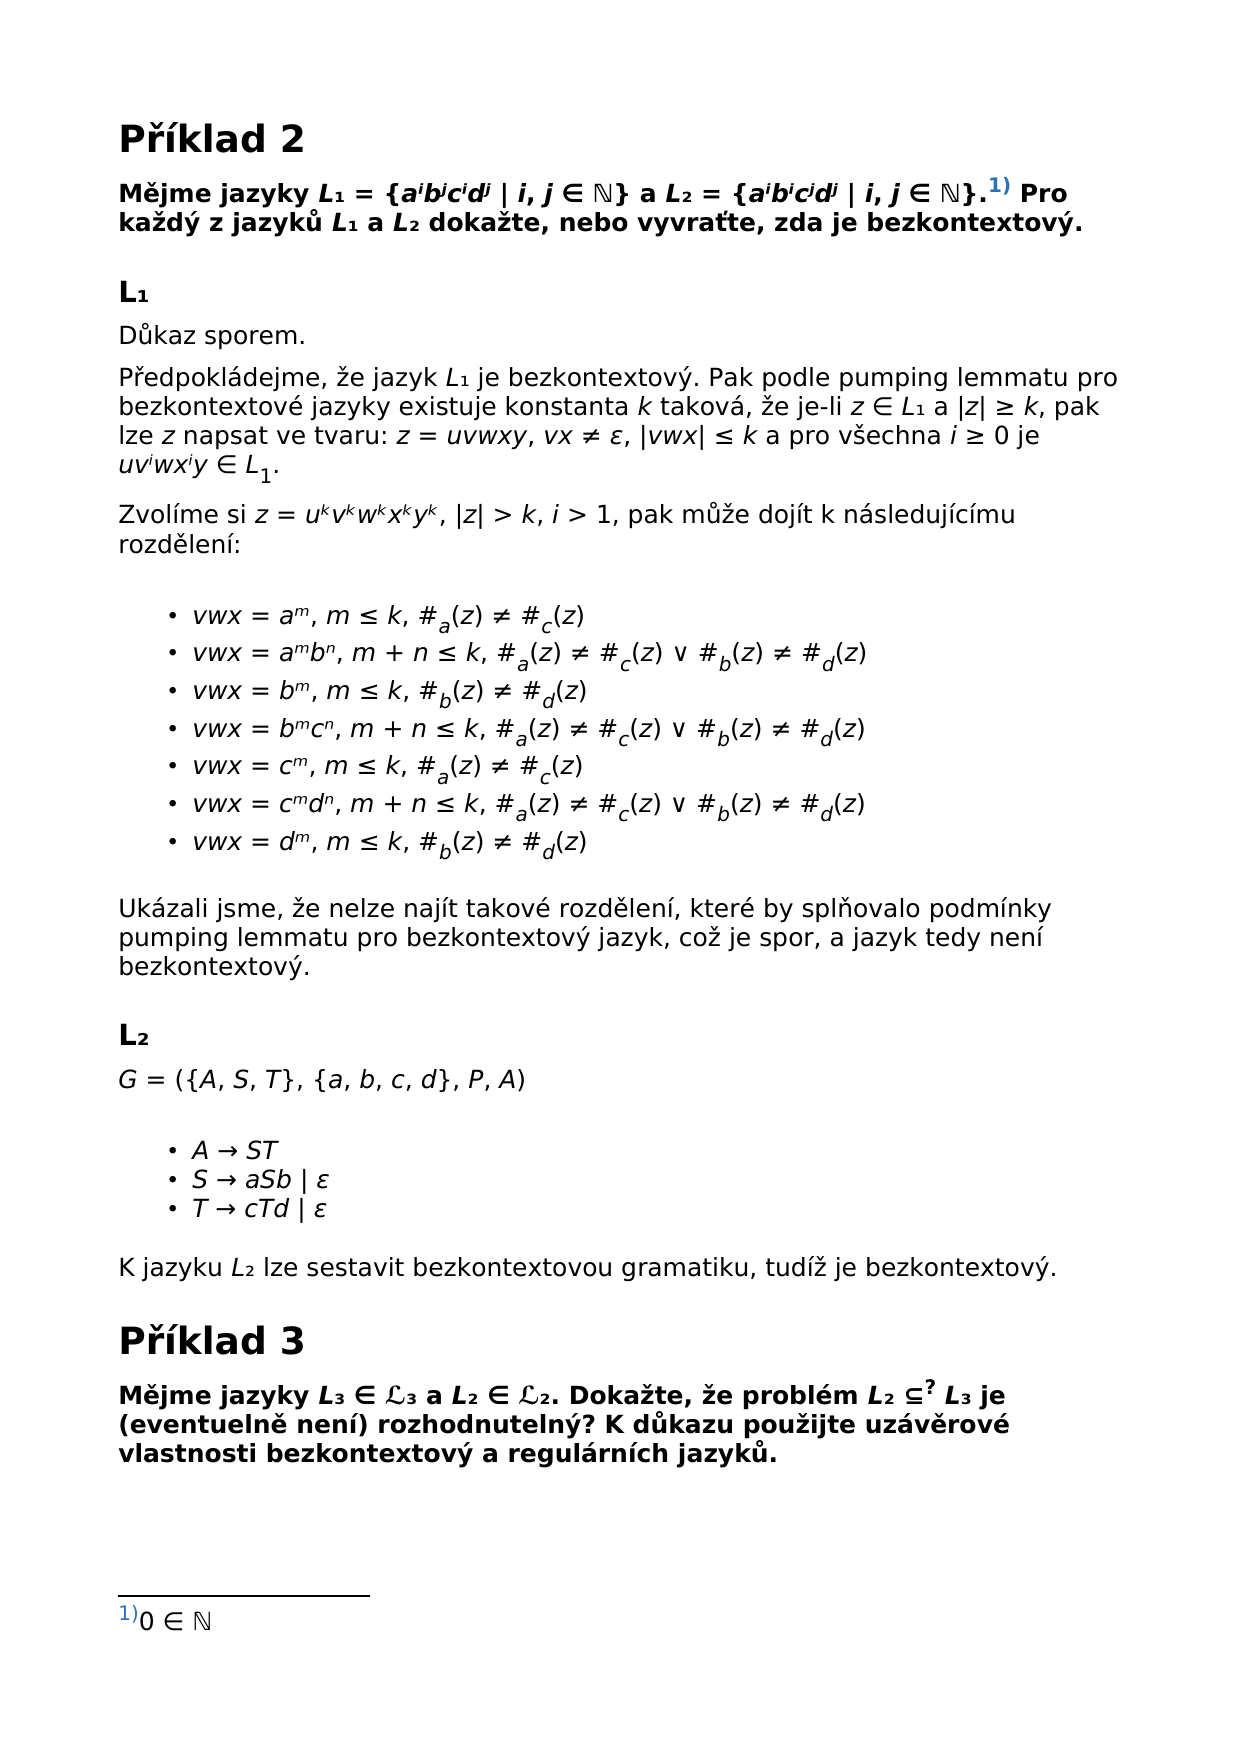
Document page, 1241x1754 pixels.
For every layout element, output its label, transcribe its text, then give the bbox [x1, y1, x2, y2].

list vwx = bᵐ, m ≤ k, #b(z) ≠ #d(z) [177, 676, 1122, 714]
list A → ST [177, 1136, 1122, 1166]
list vwx = bᵐcⁿ, m + n ≤ k, #a(z) ≠ #c(z) ∨ #b(z) ≠ #d(z) [177, 714, 1122, 751]
text Mějme jazyky L₁ = {aⁱbʲcⁱdʲ | i, j ∈ ℕ} a L₂ = {aⁱbⁱcʲdʲ | i, j ∈ ℕ}. Pro každý z jazyků L₁ a L₂ dokažte, nebo vyvraťte, zda je bezkontextový. [118, 174, 1122, 237]
text 0 ∈ ℕ [118, 1602, 1122, 1636]
text Ukázali jsme, že nelze najít takové rozdělení, které by splňovalo podmínky pumping lemmatu pro bezkontextový jazyk, což je spor, a jazyk tedy není bezkontextový. [118, 894, 1122, 981]
text Předpokládejme, že jazyk L₁ je bezkontextový. Pak podle pumping lemmatu pro bezkontextové jazyky existuje konstanta k taková, že je-li z ∈ L₁ a |z| ≥ k, pak lze z napsat ve tvaru: z = uvwxy, vx ≠ ε, |vwx| ≤ k a pro všechna i ≥ 0 je uvⁱwxⁱy ∈ L1. [118, 363, 1122, 488]
text G = ({A, S, T}, {a, b, c, d}, P, A) [118, 1065, 1122, 1094]
list T → cTd | ε [177, 1195, 1122, 1224]
list vwx = cᵐdⁿ, m + n ≤ k, #a(z) ≠ #c(z) ∨ #b(z) ≠ #d(z) [177, 789, 1122, 827]
subtitle Příklad 2 [118, 118, 1122, 162]
text Zvolíme si z = uᵏvᵏwᵏxᵏyᵏ, |z| > k, i > 1, pak může dojít k následujícímu rozdělení: [118, 501, 1122, 559]
text K jazyku L₂ lze sestavit bezkontextovou gramatiku, tudíž je bezkontextový. [118, 1253, 1122, 1282]
subtitle L₁ [118, 275, 1122, 309]
list vwx = dᵐ, m ≤ k, #b(z) ≠ #d(z) [177, 827, 1122, 864]
list vwx = cᵐ, m ≤ k, #a(z) ≠ #c(z) [177, 751, 1122, 789]
text Mějme jazyky L₃ ∈ ℒ₃ a L₂ ∈ ℒ₂. Dokažte, že problém L₂ ⊆? L₃ je (eventuelně není) rozhodnutelný? K důkazu použijte uzávěrové vlastnosti bezkontextový a regulárních jazyků. [118, 1376, 1122, 1468]
subtitle L₂ [118, 1019, 1122, 1053]
list vwx = aᵐbⁿ, m + n ≤ k, #a(z) ≠ #c(z) ∨ #b(z) ≠ #d(z) [177, 639, 1122, 676]
list vwx = aᵐ, m ≤ k, #a(z) ≠ #c(z) [177, 601, 1122, 639]
text Důkaz sporem. [118, 321, 1122, 351]
list S → aSb | ε [177, 1166, 1122, 1195]
subtitle Příklad 3 [118, 1320, 1122, 1364]
